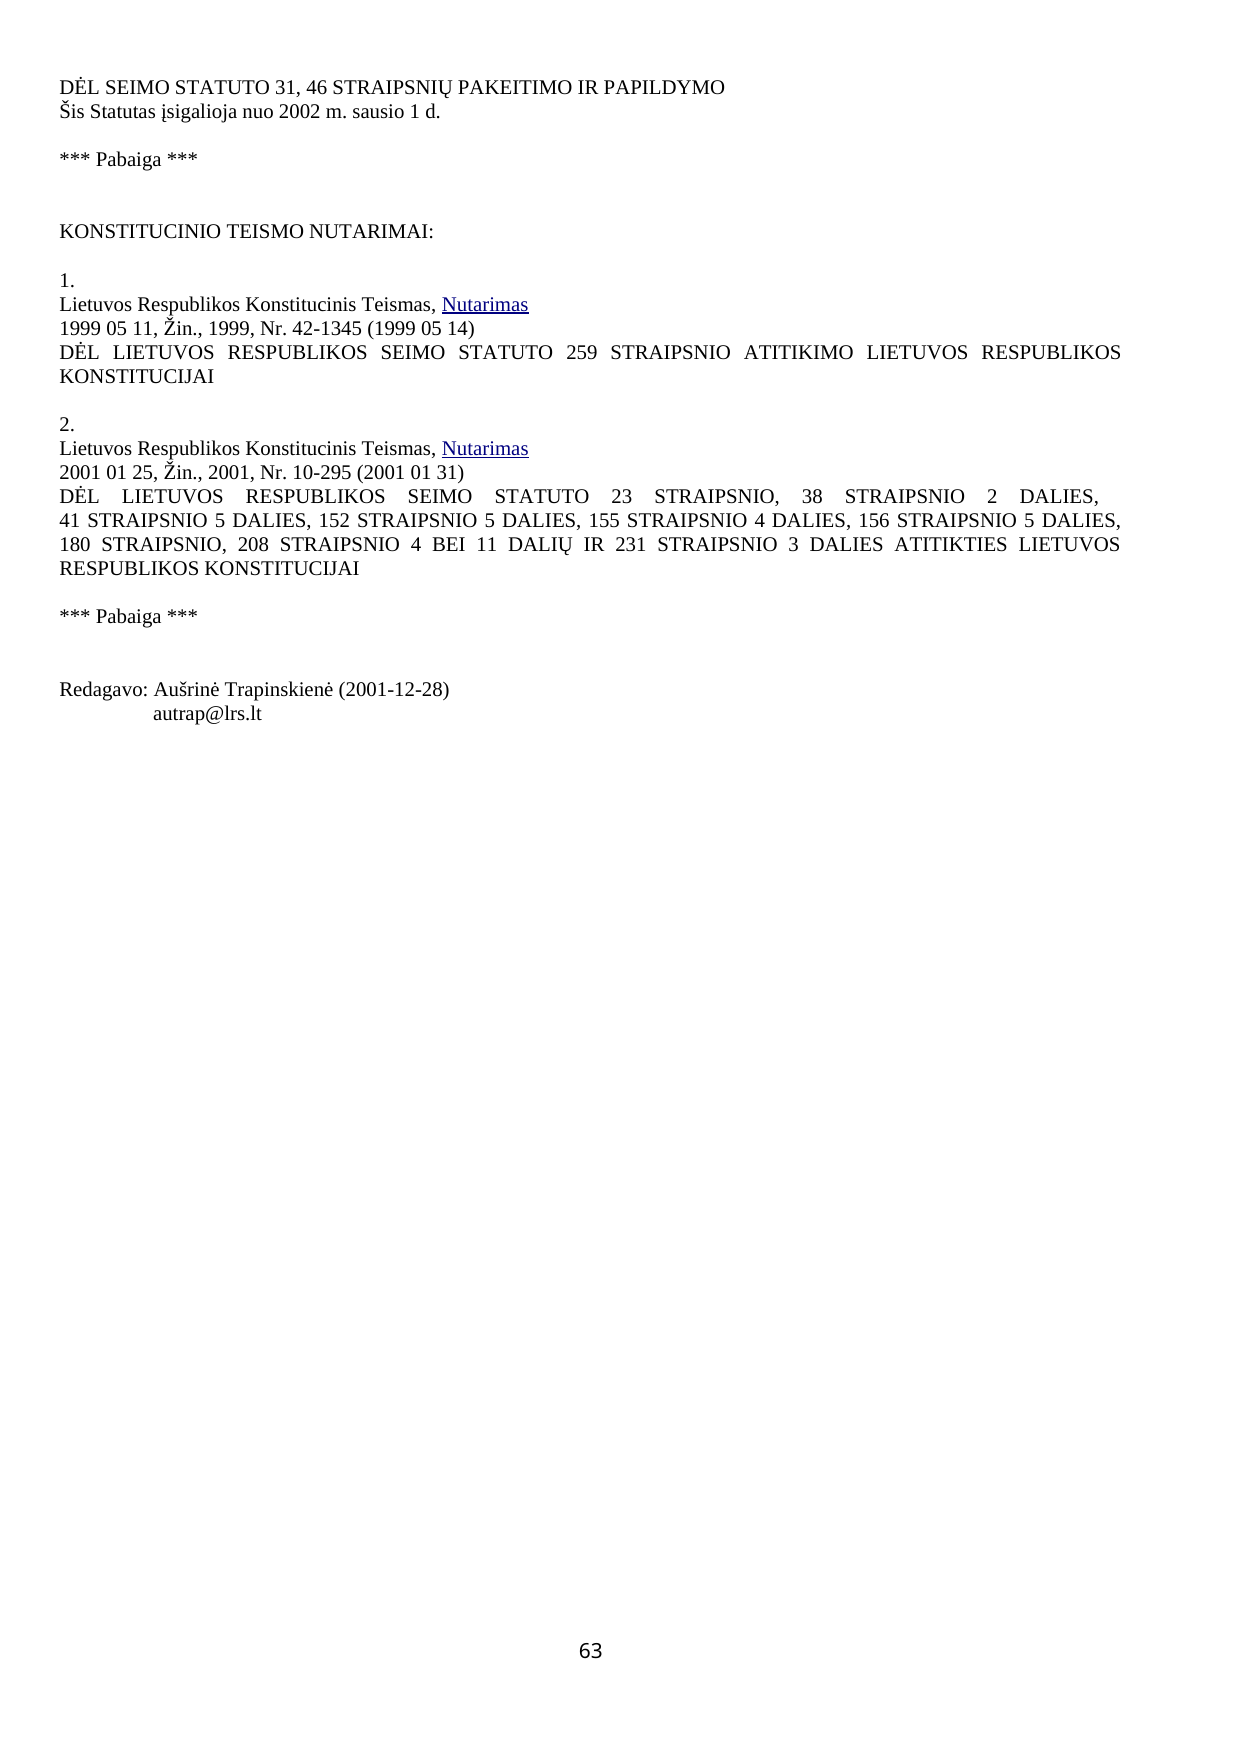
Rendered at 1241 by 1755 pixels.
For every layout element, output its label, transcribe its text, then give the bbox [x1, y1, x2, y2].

text 1999 05 11, Žin., 1999, Nr. 42-1345 (1999 05 14) [59, 316, 1122, 340]
text DĖL SEIMO STATUTO 31, 46 STRAIPSNIŲ PAKEITIMO IR PAPILDYMO [59, 75, 1122, 99]
text KONSTITUCINIO TEISMO NUTARIMAI: [59, 219, 1122, 243]
text DĖL LIETUVOS RESPUBLIKOS SEIMO STATUTO 259 STRAIPSNIO ATITIKIMO LIETUVOS RESPUBLIKOS KONSTITUCIJAI [59, 340, 1122, 388]
text autrap@lrs.lt [59, 701, 1122, 725]
text Lietuvos Respublikos Konstitucinis Teismas, Nutarimas [59, 292, 1122, 316]
text 1. [59, 267, 1122, 292]
text DĖL LIETUVOS RESPUBLIKOS SEIMO STATUTO 23 STRAIPSNIO, 38 STRAIPSNIO 2 DALIES, 41 STRAIPSNIO 5 DALIES, 152 STRAIPSNIO 5 DALIES, 155 STRAIPSNIO 4 DALIES, 156 STRAIPSNIO 5 DALIES, 180 STRAIPSNIO, 208 STRAIPSNIO 4 BEI 11 DALIŲ IR 231 STRAIPSNIO 3 DALIES ATITIKTIES LIETUVOS RESPUBLIKOS KONSTITUCIJAI [59, 484, 1122, 580]
text 2. [59, 412, 1122, 436]
text *** Pabaiga *** [59, 147, 1122, 171]
text Šis Statutas įsigalioja nuo 2002 m. sausio 1 d. [59, 99, 1122, 123]
text Lietuvos Respublikos Konstitucinis Teismas, Nutarimas [59, 436, 1122, 460]
text 2001 01 25, Žin., 2001, Nr. 10-295 (2001 01 31) [59, 460, 1122, 484]
text *** Pabaiga *** [59, 604, 1122, 628]
text Redagavo: Aušrinė Trapinskienė (2001-12-28) [59, 677, 1122, 701]
